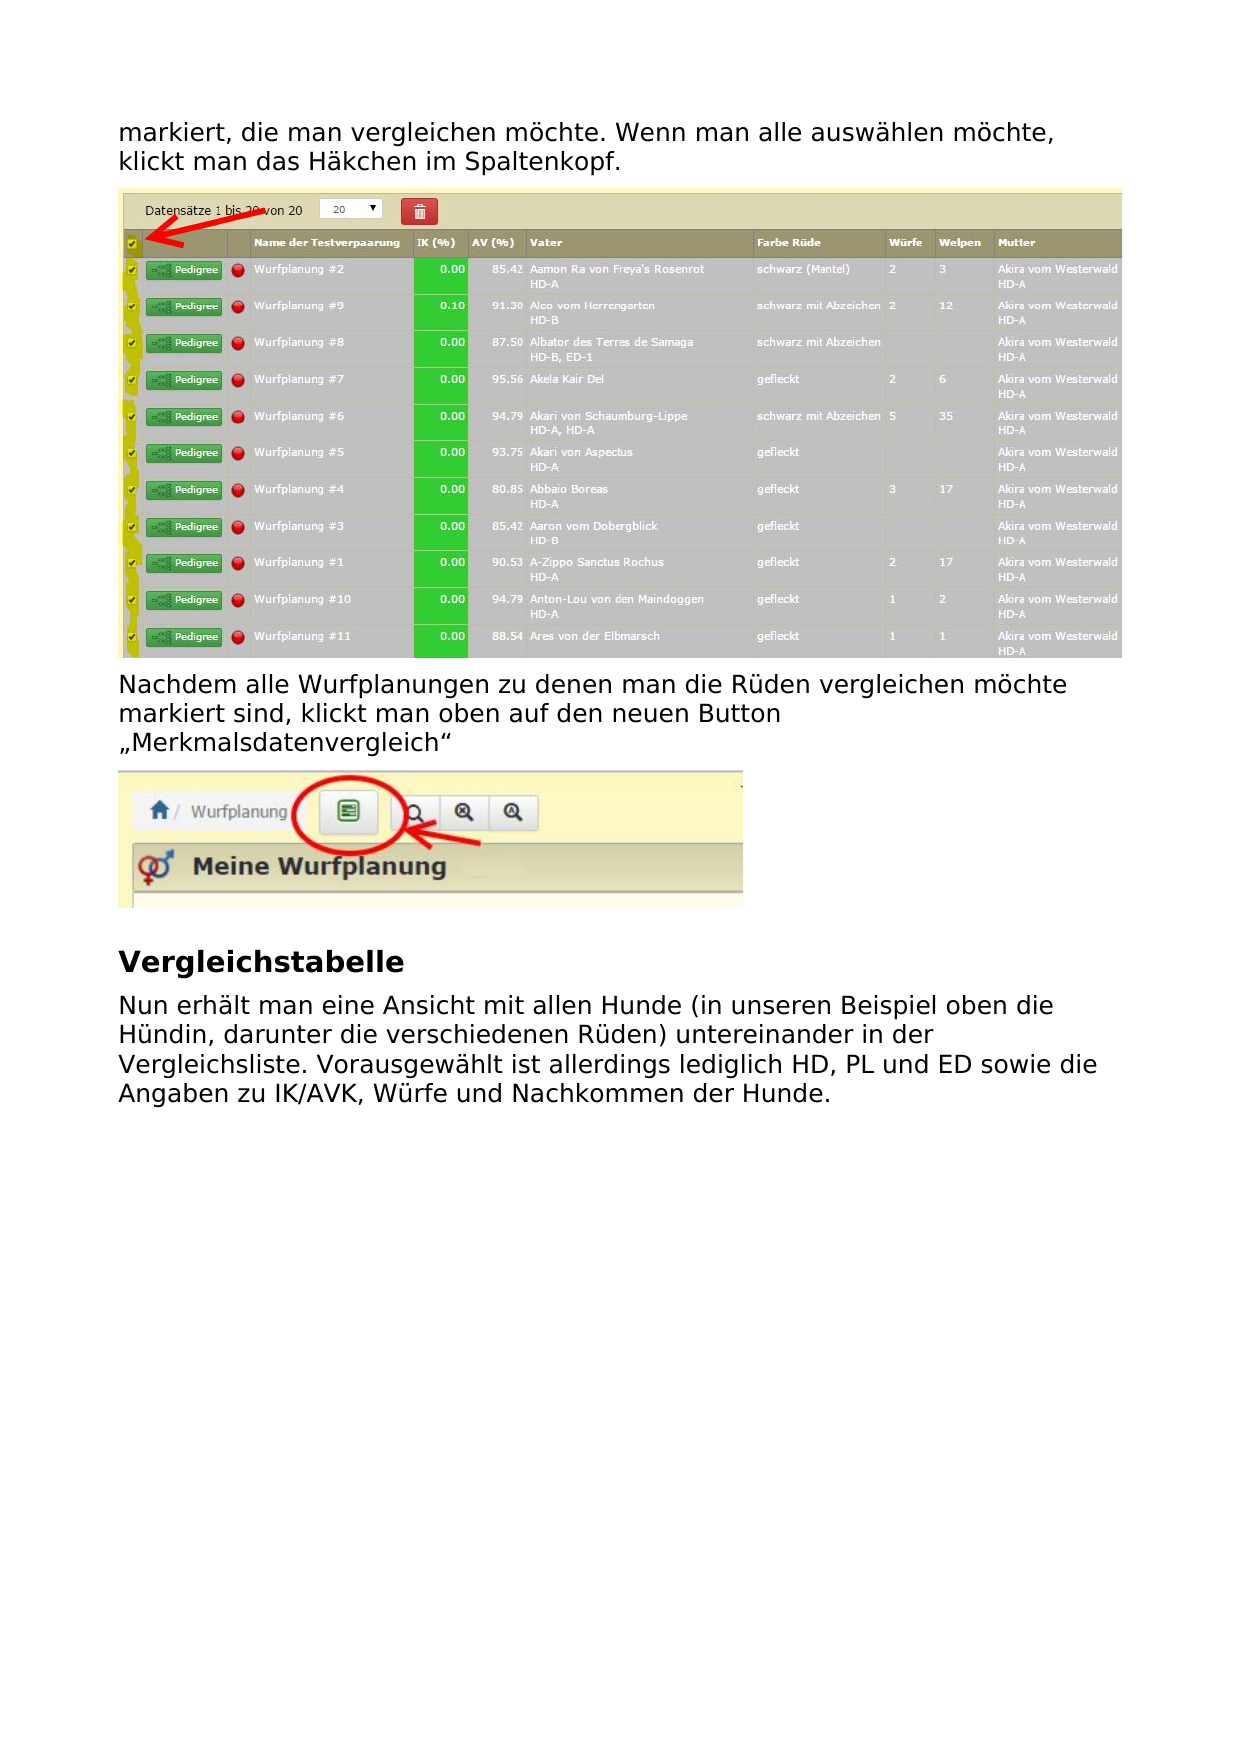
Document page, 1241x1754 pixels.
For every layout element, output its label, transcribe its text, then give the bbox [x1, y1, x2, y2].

text Nun erhält man eine Ansicht mit allen Hunde (in unseren Beispiel oben die Hündin, darunter die verschiedenen Rüden) untereinander in der Vergleichsliste. Vorausgewählt ist allerdings lediglich HD, PL und ED sowie die Angaben zu IK/AVK, Würfe und Nachkommen der Hunde. [118, 992, 1122, 1108]
picture [118, 770, 744, 908]
text markiert, die man vergleichen möchte. Wenn man alle auswählen möchte, klickt man das Häkchen im Spaltenkopf. [118, 118, 1122, 176]
text Nachdem alle Wurfplanungen zu denen man die Rüden vergleichen möchte markiert sind, klickt man oben auf den neuen Button „Merkmalsdatenvergleich“ [118, 670, 1122, 758]
picture [118, 188, 1123, 658]
subtitle Vergleichstabelle [118, 945, 1122, 979]
